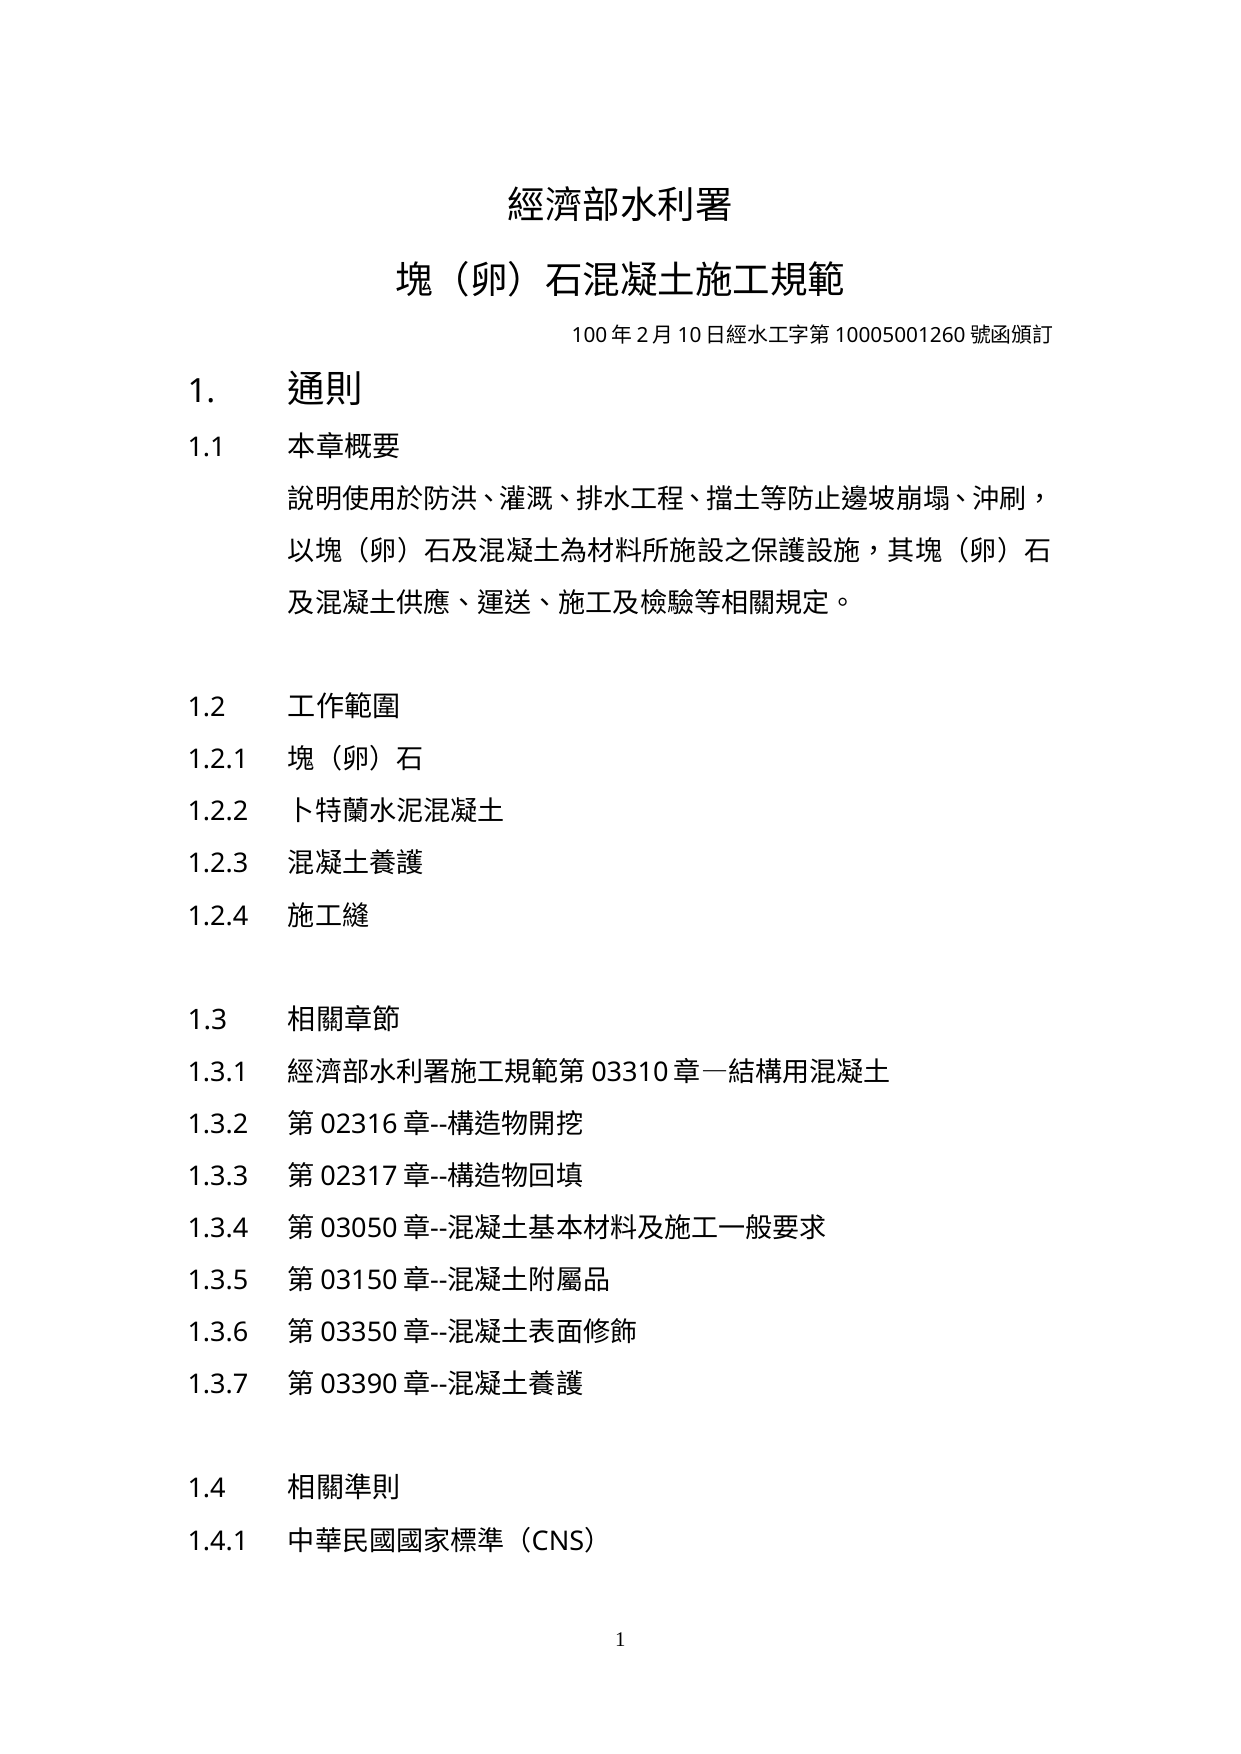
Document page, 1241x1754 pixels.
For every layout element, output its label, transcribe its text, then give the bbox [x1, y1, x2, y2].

text 說明使用於防洪、灌溉、排水工程、擋土等防止邊坡崩塌、沖刷，以塊（卵）石及混凝土為材料所施設之保護設施，其塊（卵）石及混凝土供應、運送、施工及檢驗等相關規定。 [288, 467, 1053, 623]
text 100年2月10日經水工字第10005001260號函頒訂 [187, 314, 1053, 352]
text 1.2.4 施工縫 [187, 883, 1053, 935]
text 1.1 本章概要 [187, 414, 1053, 467]
text 1.3.4 第03050章--混凝土基本材料及施工一般要求 [187, 1196, 1053, 1248]
text 1.3 相關章節 [187, 987, 1053, 1039]
text 1. 通則 [187, 352, 1053, 414]
text 1.4 相關準則 [187, 1456, 1053, 1508]
text 1.4.1 中華民國國家標準（CNS） [187, 1508, 1053, 1560]
text 1.3.5 第03150章--混凝土附屬品 [187, 1248, 1053, 1300]
text 1.2.2 卜特蘭水泥混凝土 [187, 779, 1053, 831]
text 1.3.7 第03390章--混凝土養護 [187, 1352, 1053, 1404]
text 1.2 工作範圍 [187, 675, 1053, 727]
text 經濟部水利署 [187, 164, 1053, 239]
text 1.3.1 經濟部水利署施工規範第03310章—結構用混凝土 [187, 1039, 1053, 1092]
text 1.3.6 第03350章--混凝土表面修飾 [187, 1300, 1053, 1352]
text 1.3.3 第02317章--構造物回填 [187, 1144, 1053, 1196]
text 1.3.2 第02316章--構造物開挖 [187, 1092, 1053, 1144]
text 塊（卵）石混凝土施工規範 [187, 239, 1053, 314]
text 1.2.3 混凝土養護 [187, 831, 1053, 883]
text 1.2.1 塊（卵）石 [187, 727, 1053, 779]
